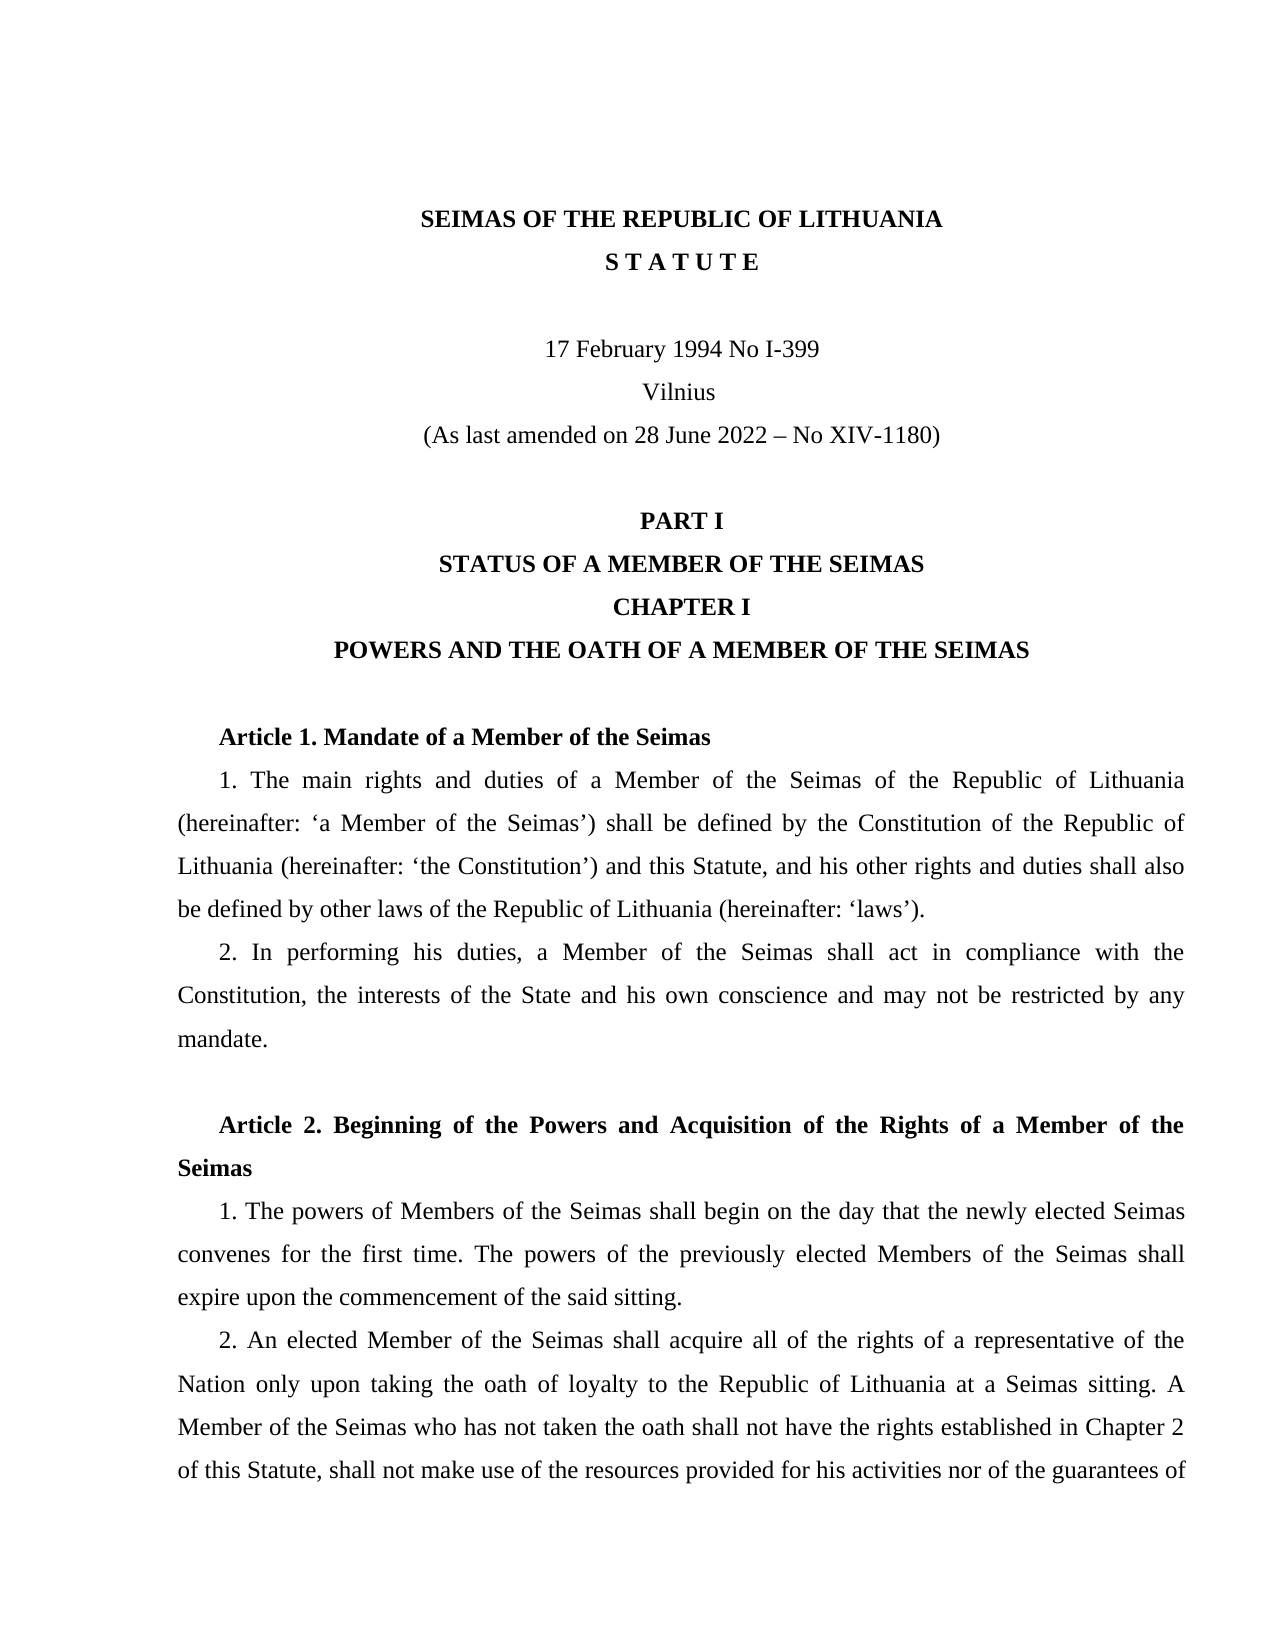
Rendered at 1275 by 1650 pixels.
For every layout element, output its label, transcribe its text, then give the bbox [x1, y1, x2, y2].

text PART I [177, 506, 1186, 535]
text Powers and the Oath of a Member of the Seimas [177, 636, 1186, 664]
text 2. An elected Member of the Seimas shall acquire all of the rights of a representative of the Nation only upon taking the oath of loyalty to the Republic of Lithuania at a Seimas sitting. A Member of the Seimas who has not taken the oath shall not have the rights established in Chapter 2 of this Statute, shall not make use of the resources provided for his activities nor of the guarantees of [177, 1326, 1186, 1484]
text 2. In performing his duties, a Member of the Seimas shall act in compliance with the Constitution, the interests of the State and his own conscience and may not be restricted by any mandate. [177, 937, 1186, 1052]
text Chapter I [177, 592, 1186, 621]
text Article 2. Beginning of the Powers and Acquisition of the Rights of a Member of the Seimas [177, 1110, 1186, 1182]
text STATUS OF A MEMBER OF THE SEIMAS [177, 549, 1186, 578]
text SEIMAS OF THE REPUBLIC OF LITHUANIA [177, 204, 1186, 233]
text 1. The powers of Members of the Seimas shall begin on the day that the newly elected Seimas convenes for the first time. The powers of the previously elected Members of the Seimas shall expire upon the commencement of the said sitting. [177, 1196, 1186, 1311]
text Vilnius [177, 377, 1186, 406]
text S T A T U T E [177, 247, 1186, 276]
text 1. The main rights and duties of a Member of the Seimas of the Republic of Lithuania (hereinafter: ‘a Member of the Seimas’) shall be defined by the Constitution of the Republic of Lithuania (hereinafter: ‘the Constitution’) and this Statute, and his other rights and duties shall also be defined by other laws of the Republic of Lithuania (hereinafter: ‘laws’). [177, 765, 1186, 923]
text 17 February 1994 No I-399 [177, 334, 1186, 362]
text (As last amended on 28 June 2022 – No XIV-1180) [177, 420, 1186, 449]
text Article 1. Mandate of a Member of the Seimas [177, 722, 1186, 751]
